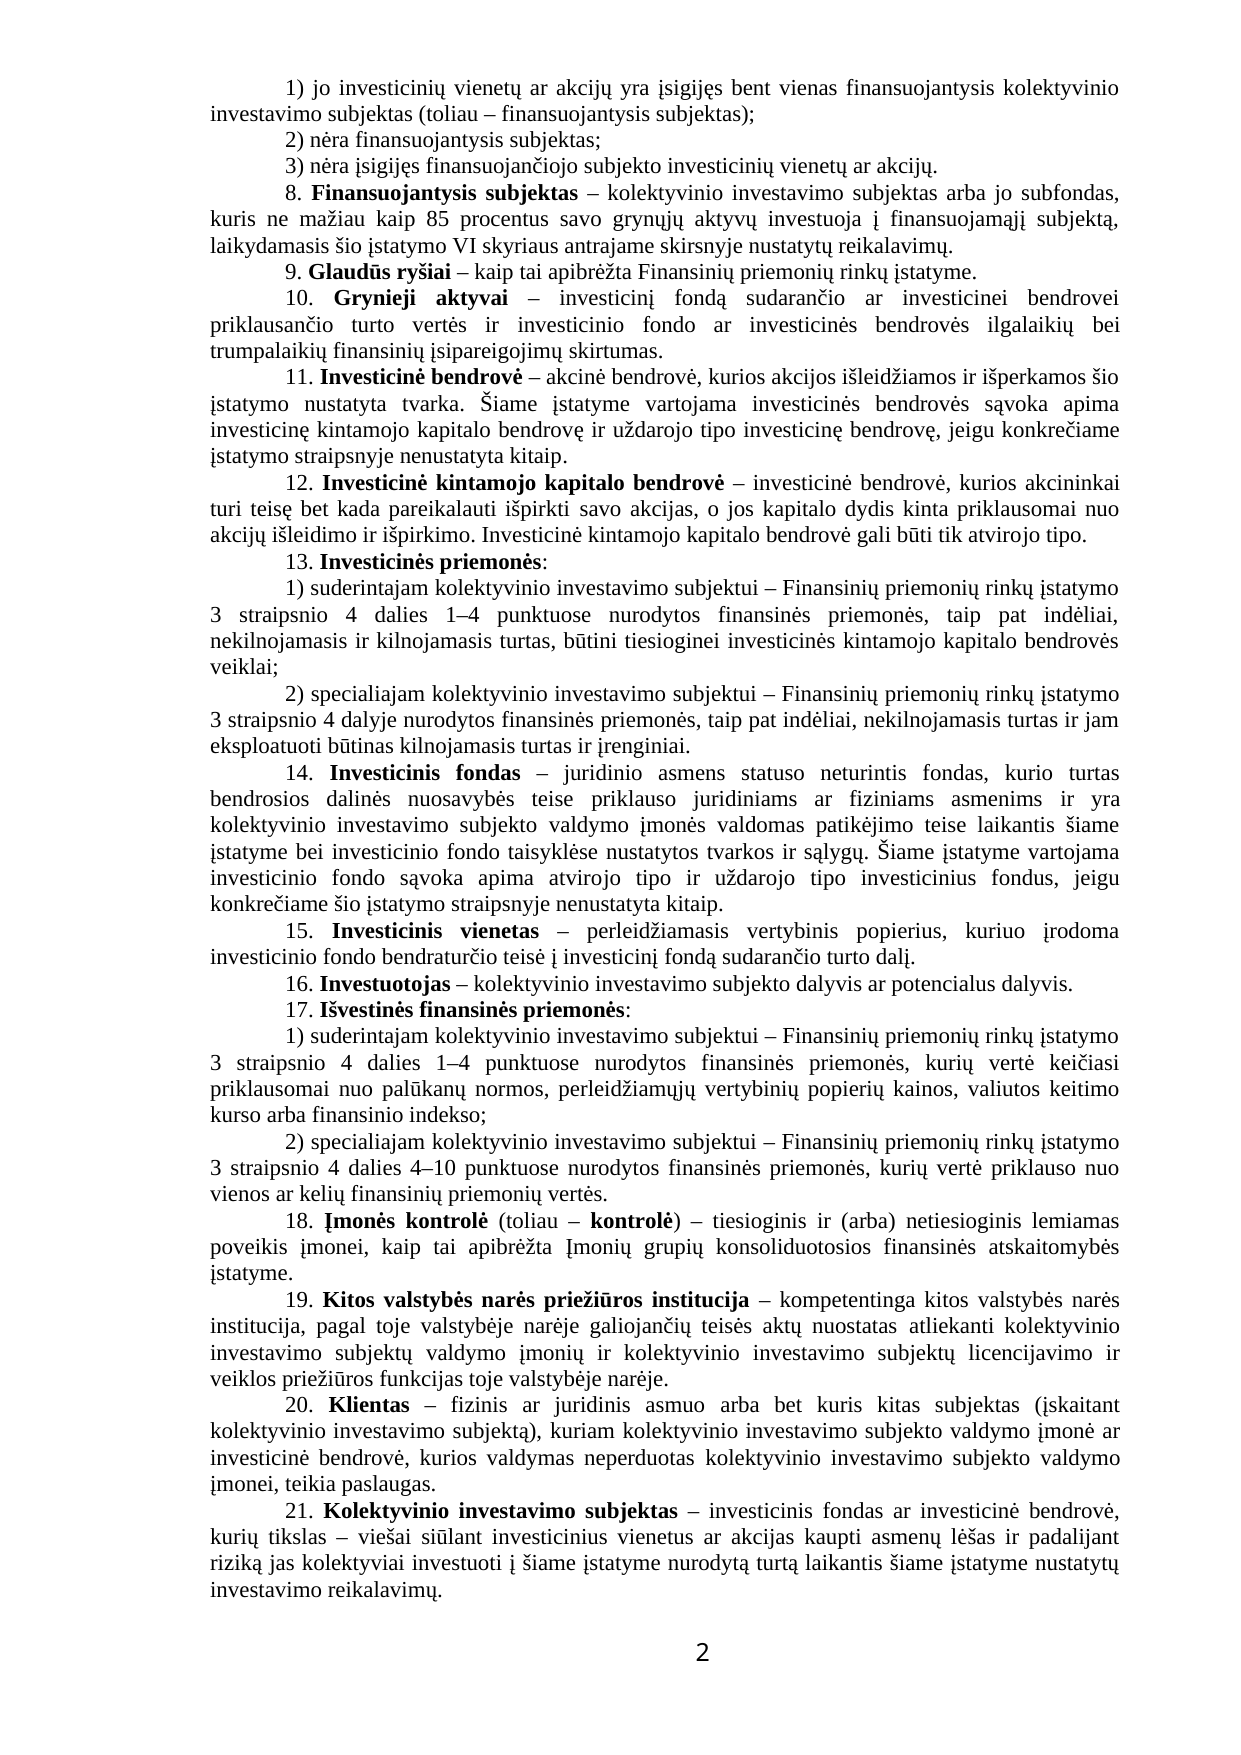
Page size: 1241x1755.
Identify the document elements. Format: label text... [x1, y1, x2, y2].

text 1) jo investicinių vienetų ar akcijų yra įsigijęs bent vienas finansuojantysis kolektyvinio investavimo subjektas (toliau – finansuojantysis subjektas); [210, 73, 1120, 126]
text 15. Investicinis vienetas – perleidžiamasis vertybinis popierius, kuriuo įrodoma investicinio fondo bendraturčio teisė į investicinį fondą sudarančio turto dalį. [210, 917, 1120, 969]
text 17. Išvestinės finansinės priemonės: [210, 996, 1120, 1022]
text 12. Investicinė kintamojo kapitalo bendrovė – investicinė bendrovė, kurios akcininkai turi teisę bet kada pareikalauti išpirkti savo akcijas, o jos kapitalo dydis kinta priklausomai nuo akcijų išleidimo ir išpirkimo. Investicinė kintamojo kapitalo bendrovė gali būti tik atvirojo tipo. [210, 469, 1120, 548]
text 19. Kitos valstybės narės priežiūros institucija – kompetentinga kitos valstybės narės institucija, pagal toje valstybėje narėje galiojančių teisės aktų nuostatas atliekanti kolektyvinio investavimo subjektų valdymo įmonių ir kolektyvinio investavimo subjektų licencijavimo ir veiklos priežiūros funkcijas toje valstybėje narėje. [210, 1286, 1120, 1391]
text 2) specialiajam kolektyvinio investavimo subjektui – Finansinių priemonių rinkų įstatymo 3 straipsnio 4 dalyje nurodytos finansinės priemonės, taip pat indėliai, nekilnojamasis turtas ir jam eksploatuoti būtinas kilnojamasis turtas ir įrenginiai. [210, 680, 1120, 759]
text 11. Investicinė bendrovė – akcinė bendrovė, kurios akcijos išleidžiamos ir išperkamos šio įstatymo nustatyta tvarka. Šiame įstatyme vartojama investicinės bendrovės sąvoka apima investicinę kintamojo kapitalo bendrovę ir uždarojo tipo investicinę bendrovę, jeigu konkrečiame įstatymo straipsnyje nenustatyta kitaip. [210, 363, 1120, 469]
text 13. Investicinės priemonės: [210, 548, 1120, 574]
text 8. Finansuojantysis subjektas – kolektyvinio investavimo subjektas arba jo subfondas, kuris ne mažiau kaip 85 procentus savo grynųjų aktyvų investuoja į finansuojamąjį subjektą, laikydamasis šio įstatymo VI skyriaus antrajame skirsnyje nustatytų reikalavimų. [210, 179, 1120, 258]
text 2) specialiajam kolektyvinio investavimo subjektui – Finansinių priemonių rinkų įstatymo 3 straipsnio 4 dalies 4–10 punktuose nurodytos finansinės priemonės, kurių vertė priklauso nuo vienos ar kelių finansinių priemonių vertės. [210, 1128, 1120, 1207]
text 1) suderintajam kolektyvinio investavimo subjektui – Finansinių priemonių rinkų įstatymo 3 straipsnio 4 dalies 1–4 punktuose nurodytos finansinės priemonės, kurių vertė keičiasi priklausomai nuo palūkanų normos, perleidžiamųjų vertybinių popierių kainos, valiutos keitimo kurso arba finansinio indekso; [210, 1022, 1120, 1128]
text 14. Investicinis fondas – juridinio asmens statuso neturintis fondas, kurio turtas bendrosios dalinės nuosavybės teise priklauso juridiniams ar fiziniams asmenims ir yra kolektyvinio investavimo subjekto valdymo įmonės valdomas patikėjimo teise laikantis šiame įstatyme bei investicinio fondo taisyklėse nustatytos tvarkos ir sąlygų. Šiame įstatyme vartojama investicinio fondo sąvoka apima atvirojo tipo ir uždarojo tipo investicinius fondus, jeigu konkrečiame šio įstatymo straipsnyje nenustatyta kitaip. [210, 759, 1120, 917]
text 10. Grynieji aktyvai – investicinį fondą sudarančio ar investicinei bendrovei priklausančio turto vertės ir investicinio fondo ar investicinės bendrovės ilgalaikių bei trumpalaikių finansinių įsipareigojimų skirtumas. [210, 284, 1120, 363]
text 21. Kolektyvinio investavimo subjektas – investicinis fondas ar investicinė bendrovė, kurių tikslas – viešai siūlant investicinius vienetus ar akcijas kaupti asmenų lėšas ir padalijant riziką jas kolektyviai investuoti į šiame įstatyme nurodytą turtą laikantis šiame įstatyme nustatytų investavimo reikalavimų. [210, 1497, 1120, 1602]
text 3) nėra įsigijęs finansuojančiojo subjekto investicinių vienetų ar akcijų. [210, 153, 1120, 179]
text 16. Investuotojas – kolektyvinio investavimo subjekto dalyvis ar potencialus dalyvis. [210, 969, 1120, 996]
text 20. Klientas – fizinis ar juridinis asmuo arba bet kuris kitas subjektas (įskaitant kolektyvinio investavimo subjektą), kuriam kolektyvinio investavimo subjekto valdymo įmonė ar investicinė bendrovė, kurios valdymas neperduotas kolektyvinio investavimo subjekto valdymo įmonei, teikia paslaugas. [210, 1391, 1120, 1497]
text 2) nėra finansuojantysis subjektas; [210, 126, 1120, 153]
text 9. Glaudūs ryšiai – kaip tai apibrėžta Finansinių priemonių rinkų įstatyme. [210, 258, 1120, 284]
text 1) suderintajam kolektyvinio investavimo subjektui – Finansinių priemonių rinkų įstatymo 3 straipsnio 4 dalies 1–4 punktuose nurodytos finansinės priemonės, taip pat indėliai, nekilnojamasis ir kilnojamasis turtas, būtini tiesioginei investicinės kintamojo kapitalo bendrovės veiklai; [210, 574, 1120, 680]
subtitle 18. Įmonės kontrolė (toliau – kontrolė) – tiesioginis ir (arba) netiesioginis lemiamas poveikis įmonei, kaip tai apibrėžta Įmonių grupių konsoliduotosios finansinės atskaitomybės įstatyme. [210, 1207, 1120, 1286]
